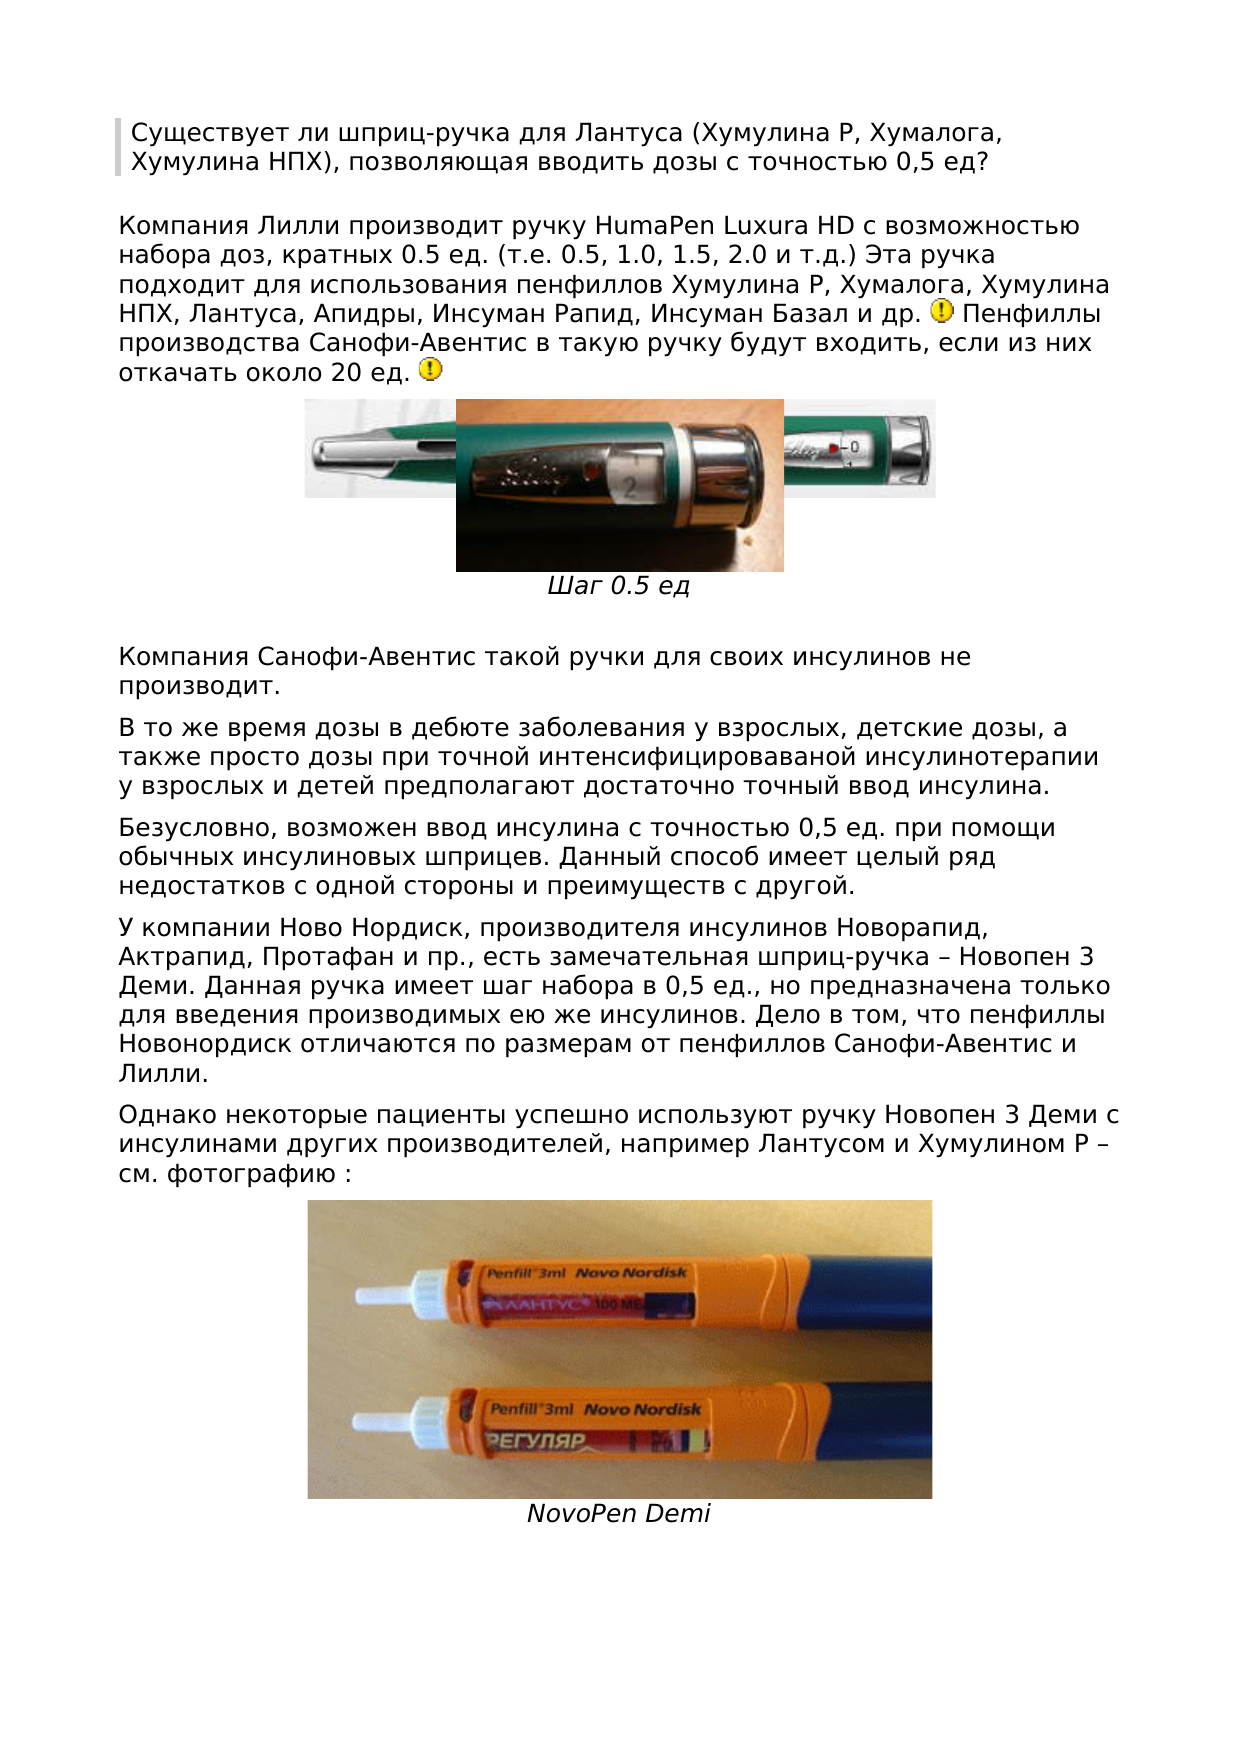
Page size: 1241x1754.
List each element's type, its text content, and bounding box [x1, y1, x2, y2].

picture [418, 357, 443, 381]
text В то же время дозы в дебюте заболевания у взрослых, детские дозы, а также просто дозы при точной интенсифицироваваной инсулинотерапии у взрослых и детей предполагают достаточно точный ввод инсулина. [118, 713, 1122, 800]
picture [307, 1200, 933, 1499]
text У компании Ново Нордиск, производителя инсулинов Новорапид, Актрапид, Протафан и пр., есть замечательная шприц-ручка – Новопен 3 Деми. Данная ручка имеет шаг набора в 0,5 ед., но предназначена только для введения производимых ею же инсулинов. Дело в том, что пенфиллы Новонордиск отличаются по размерам от пенфиллов Санофи-Авентис и Лилли. [118, 913, 1122, 1088]
text HumaPen Luxura HD [304, 498, 456, 527]
text Шаг 0.5 ед [456, 572, 784, 600]
text Однако некоторые пациенты успешно используют ручку Новопен 3 Деми с инсулинами других производителей, например Лантусом и Хумулином Р – см. фотографию : [118, 1100, 1122, 1188]
text Безусловно, возможен ввод инсулина с точностью 0,5 ед. при помощи обычных инсулиновых шприцев. Данный способ имеет целый ряд недостатков с одной стороны и преимуществ с другой. [118, 813, 1122, 900]
picture [930, 298, 954, 323]
text HumaPen Luxura HD [785, 498, 936, 527]
text Компания Лилли производит ручку HumaPen Luxura HD с возможностью набора доз, кратных 0.5 ед. (т.е. 0.5, 1.0, 1.5, 2.0 и т.д.) Эта ручка подходит для использования пенфиллов Хумулина Р, Хумалога, Хумулина НПХ, Лантуса, Апидры, Инсуман Рапид, Инсуман Базал и др. Пенфиллы производства Санофи-Авентис в такую ручку будут входить, если из них откачать около 20 ед. [118, 211, 1122, 387]
text Компания Санофи-Авентис такой ручки для своих инсулинов не производит. [118, 642, 1122, 700]
text NovoPen Demi [308, 1499, 933, 1528]
table_header Существует ли шприц-ручка для Лантуса (Хумулина Р, Хумалога, Хумулина НПХ), позволяющая вводить дозы с точностью 0,5 ед? [121, 118, 1122, 176]
picture [304, 399, 936, 572]
